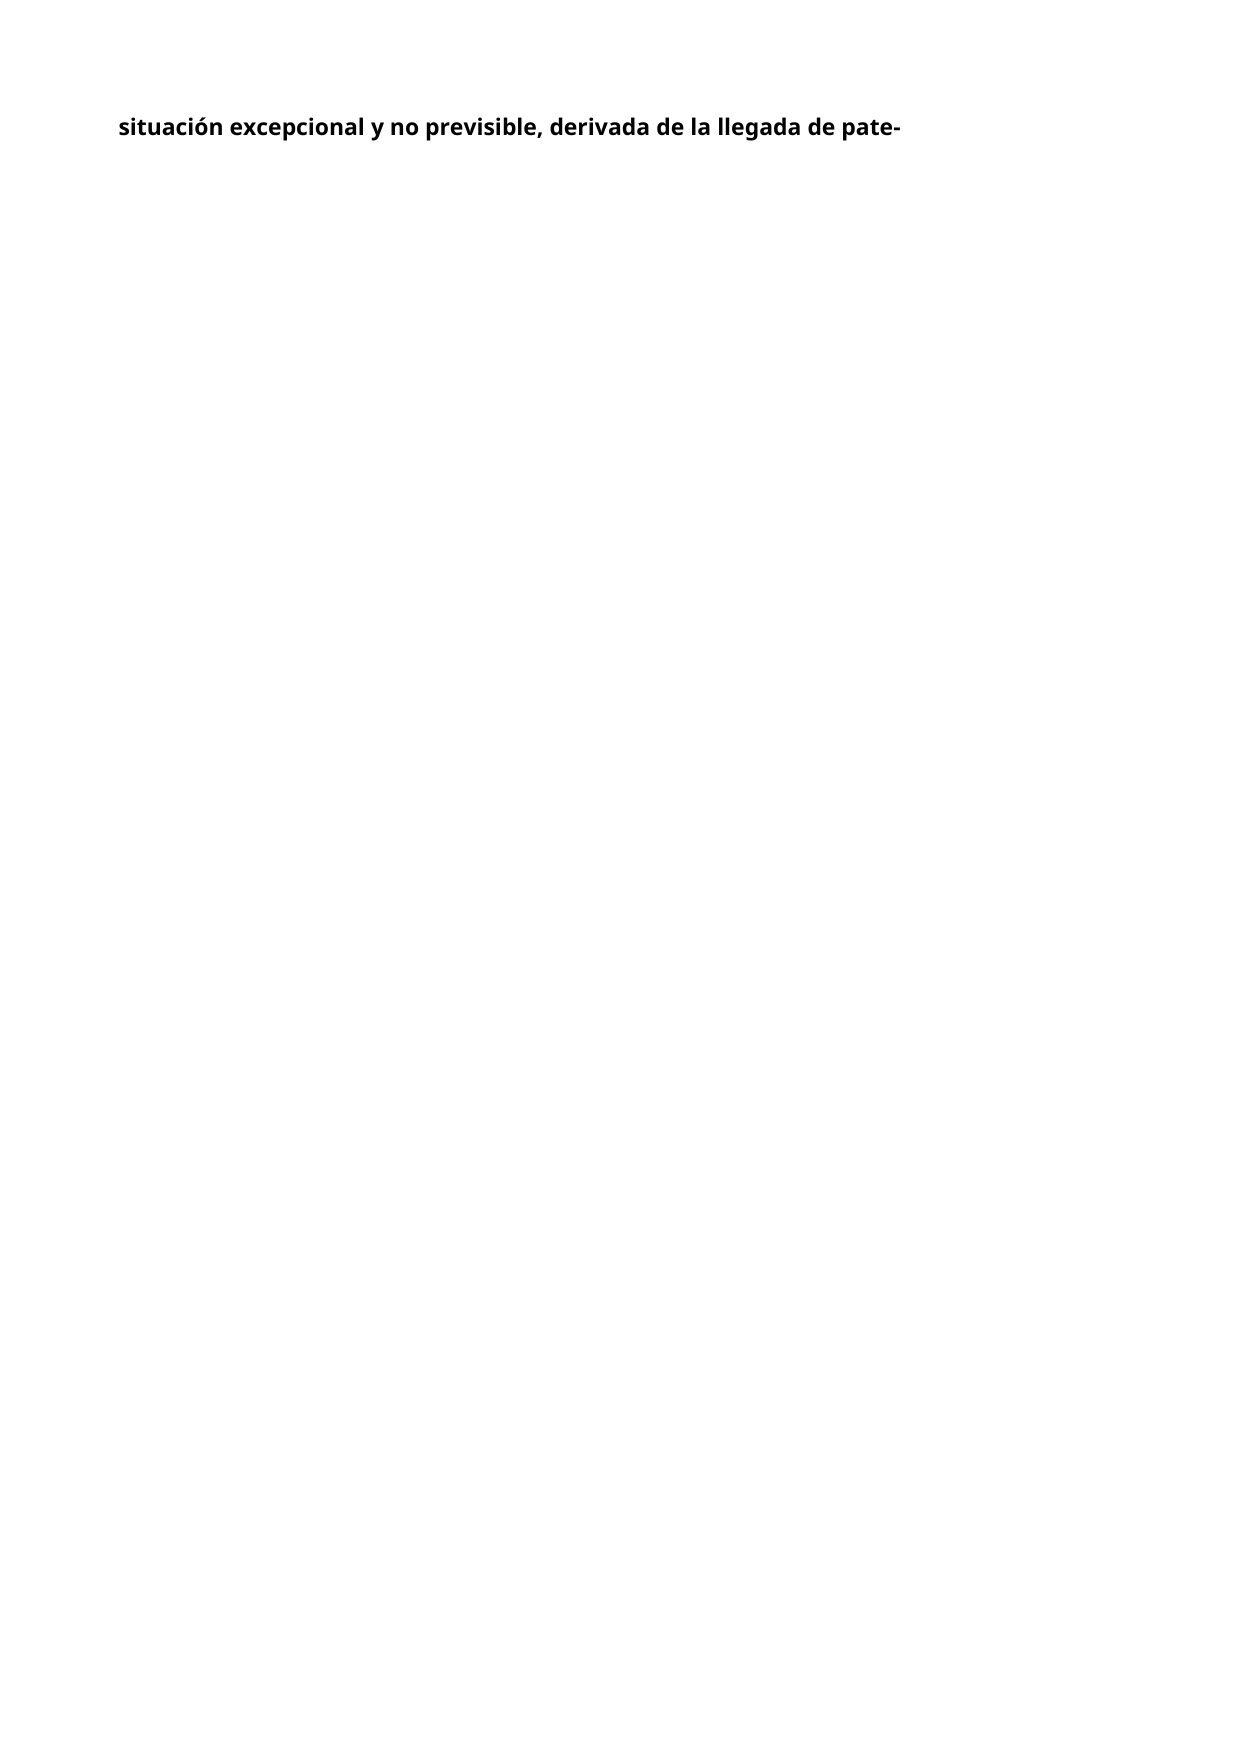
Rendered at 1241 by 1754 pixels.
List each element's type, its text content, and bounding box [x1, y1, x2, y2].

text situación excepcional y no previsible, derivada de la llegada de pate- [118, 110, 1065, 142]
